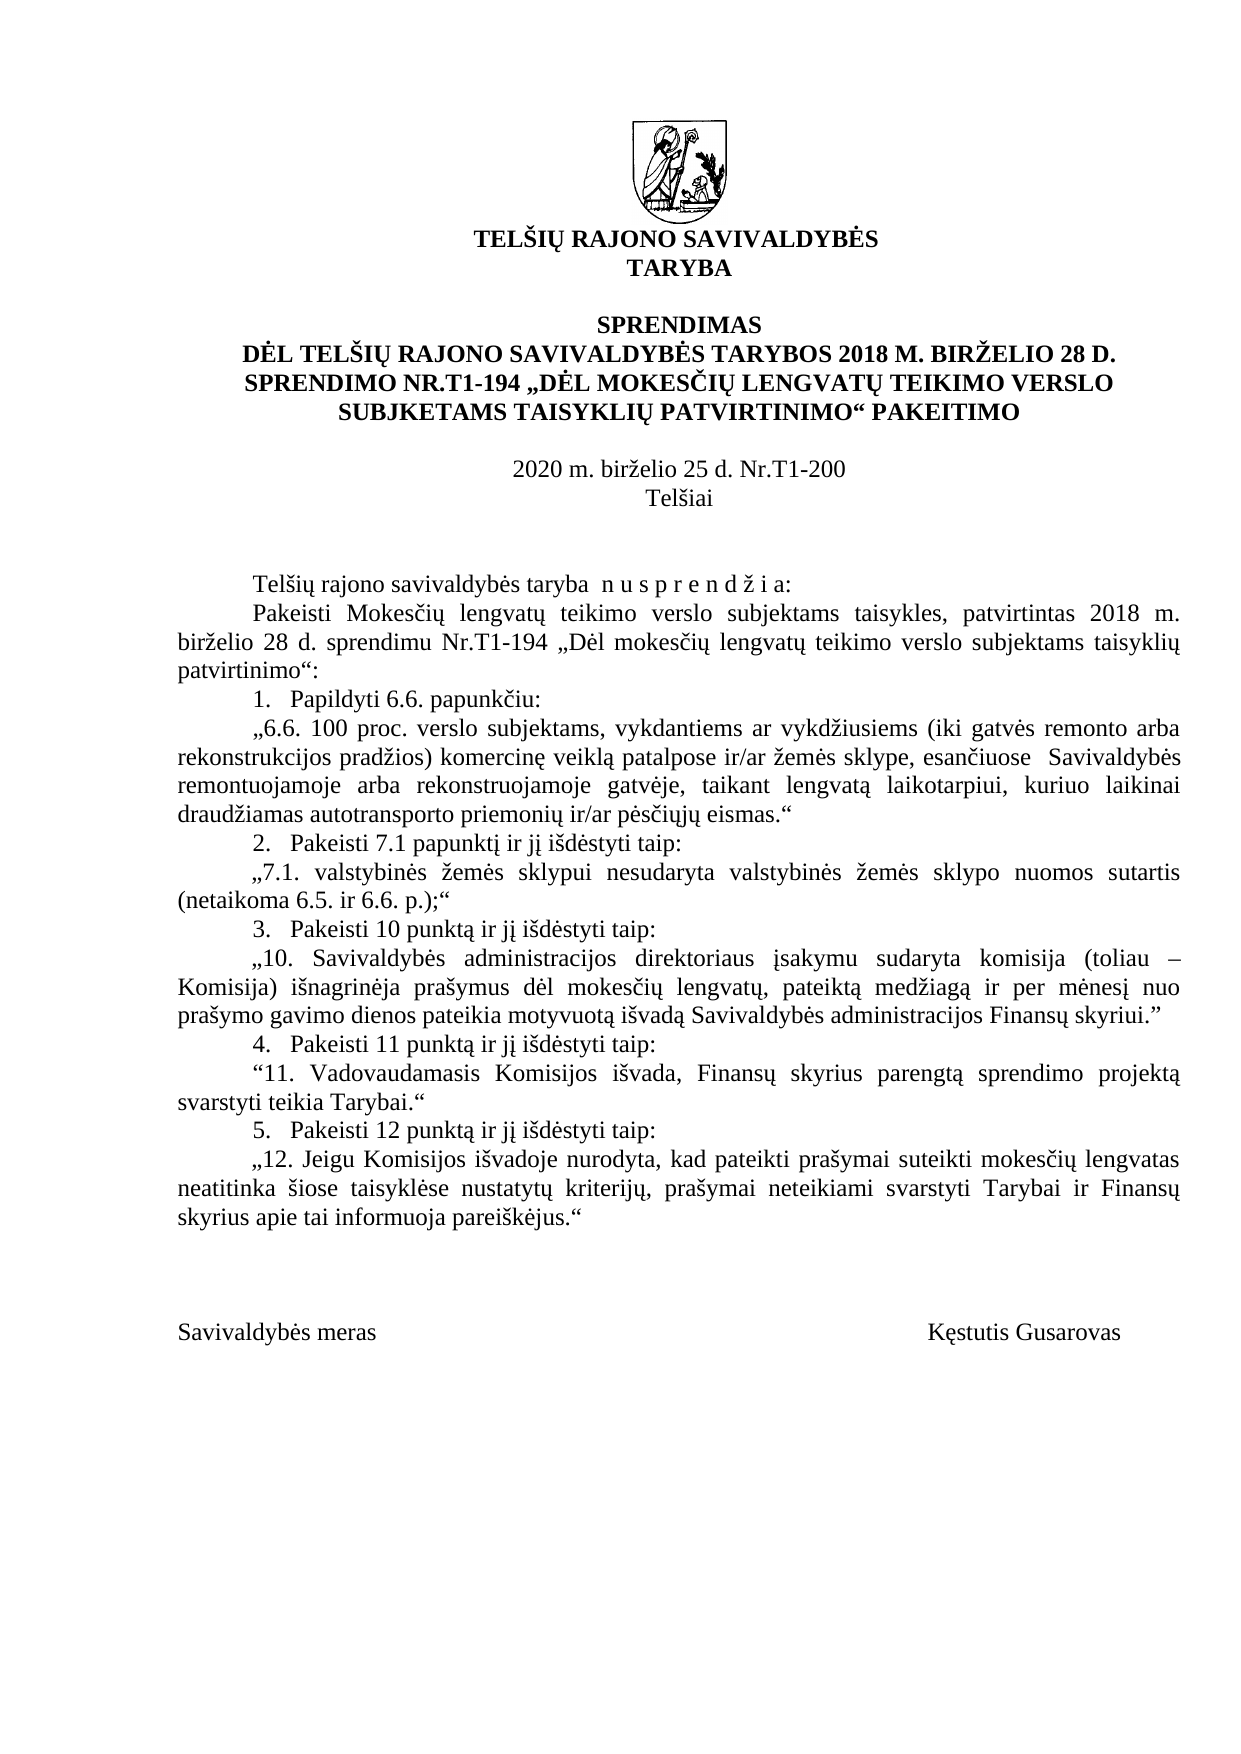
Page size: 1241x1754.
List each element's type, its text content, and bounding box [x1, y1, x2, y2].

text dėl telšių rajono savivaldybės tarybos 2018 m. birželio 28 d. sprendimo nr.T1-194 „dėl mokesčių lengvatų teikimo verslo subjketams taisyklių patvirtinimo“ pakeitimo [177, 339, 1181, 426]
text „7.1. valstybinės žemės sklypui nesudaryta valstybinės žemės sklypo nuomos sutartis (netaikoma 6.5. ir 6.6. p.);“ [177, 857, 1181, 914]
text Telšių rajono savivaldybės taryba n u s p r e n d ž i a: [177, 569, 1181, 598]
text Pakeisti Mokesčių lengvatų teikimo verslo subjektams taisykles, patvirtintas 2018 m. birželio 28 d. sprendimu Nr.T1-194 „Dėl mokesčių lengvatų teikimo verslo subjektams taisyklių patvirtinimo“: [177, 598, 1181, 684]
text 1. Papildyti 6.6. papunkčiu: [252, 684, 1181, 713]
text TELŠIŲ RAJONO SAVIVALDYBĖS [177, 224, 1181, 253]
text TARYBA [177, 253, 1181, 282]
text 4. Pakeisti 11 punktą ir jį išdėstyti taip: [252, 1029, 1181, 1058]
text SPRENDIMAS [177, 311, 1181, 339]
text 5. Pakeisti 12 punktą ir jį išdėstyti taip: [252, 1116, 1181, 1144]
text „6.6. 100 proc. verslo subjektams, vykdantiems ar vykdžiusiems (iki gatvės remonto arba rekonstrukcijos pradžios) komercinę veiklą patalpose ir/ar žemės sklype, esančiuose Savivaldybės remontuojamoje arba rekonstruojamoje gatvėje, taikant lengvatą laikotarpiui, kuriuo laikinai draudžiamas autotransporto priemonių ir/ar pėsčiųjų eismas.“ [177, 713, 1181, 828]
text “11. Vadovaudamasis Komisijos išvada, Finansų skyrius parengtą sprendimo projektą svarstyti teikia Tarybai.“ [177, 1058, 1181, 1116]
text Telšiai [177, 483, 1181, 512]
text Savivaldybės meras Kęstutis Gusarovas [177, 1317, 1181, 1346]
text „10. Savivaldybės administracijos direktoriaus įsakymu sudaryta komisija (toliau – Komisija) išnagrinėja prašymus dėl mokesčių lengvatų, pateiktą medžiagą ir per mėnesį nuo prašymo gavimo dienos pateikia motyvuotą išvadą Savivaldybės administracijos Finansų skyriui.” [177, 943, 1181, 1029]
text 2020 m. birželio 25 d. Nr.T1-200 [177, 454, 1181, 483]
text 2. Pakeisti 7.1 papunktį ir jį išdėstyti taip: [252, 828, 1181, 857]
text „12. Jeigu Komisijos išvadoje nurodyta, kad pateikti prašymai suteikti mokesčių lengvatas neatitinka šiose taisyklėse nustatytų kriterijų, prašymai neteikiami svarstyti Tarybai ir Finansų skyrius apie tai informuoja pareiškėjus.“ [177, 1144, 1181, 1231]
text 3. Pakeisti 10 punktą ir jį išdėstyti taip: [252, 914, 1181, 943]
